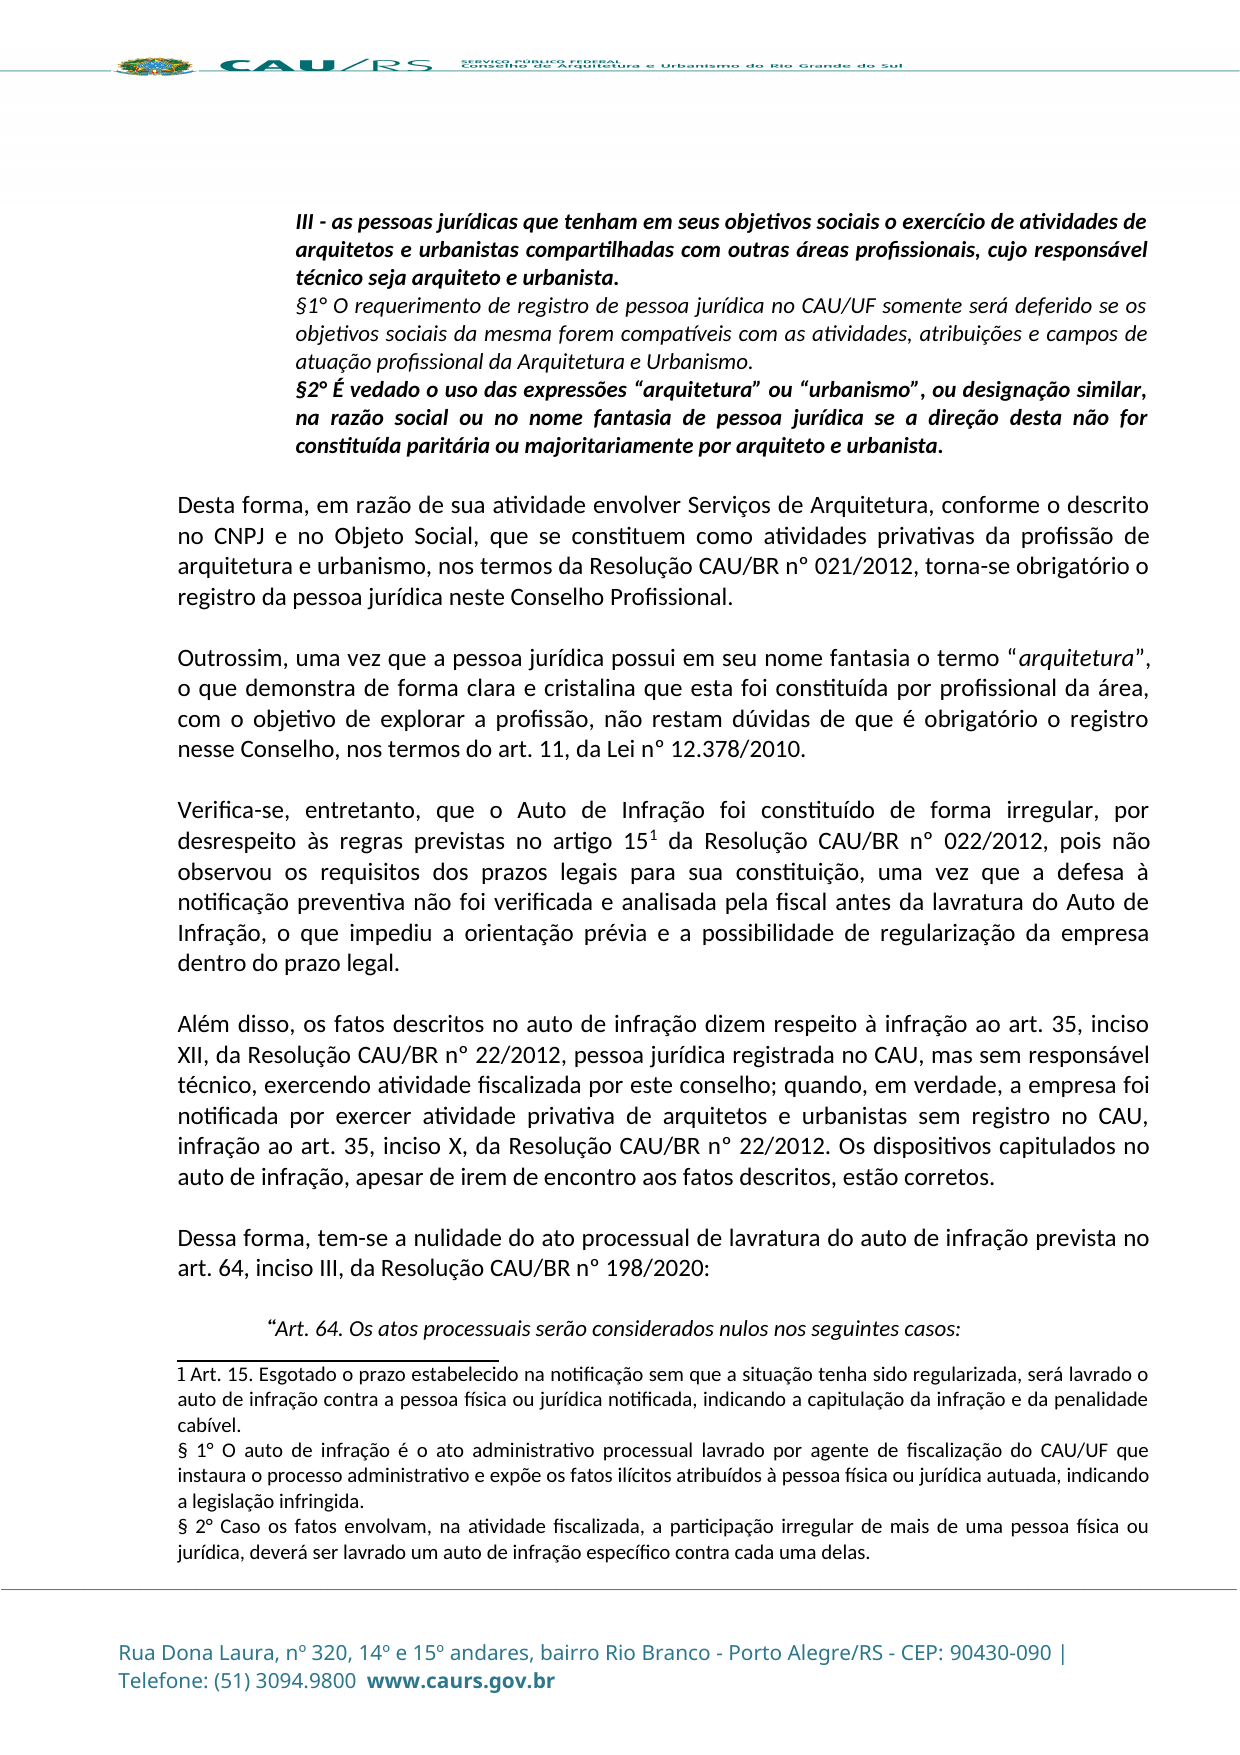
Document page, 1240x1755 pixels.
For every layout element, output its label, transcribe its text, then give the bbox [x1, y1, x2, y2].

text § 2° Caso os fatos envolvam, na atividade fiscalizada, a participação irregular de mais de uma pessoa física ou jurídica, deverá ser lavrado um auto de infração específico contra cada uma delas. [177, 1513, 1151, 1564]
text “Art. 64. Os atos processuais serão considerados nulos nos seguintes casos: [266, 1313, 1151, 1342]
text Outrossim, uma vez que a pessoa jurídica possui em seu nome fantasia o termo “arquitetura”, o que demonstra de forma clara e cristalina que esta foi constituída por profissional da área, com o objetivo de explorar a profissão, não restam dúvidas de que é obrigatório o registro nesse Conselho, nos termos do art. 11, da Lei nº 12.378/2010. [177, 642, 1151, 764]
text §1° O requerimento de registro de pessoa jurídica no CAU/UF somente será deferido se os objetivos sociais da mesma forem compatíveis com as atividades, atribuições e campos de atuação profissional da Arquitetura e Urbanismo. [295, 291, 1151, 375]
text Verifica-se, entretanto, que o Auto de Infração foi constituído de forma irregular, por desrespeito às regras previstas no artigo 15 da Resolução CAU/BR nº 022/2012, pois não observou os requisitos dos prazos legais para sua constituição, uma vez que a defesa à notificação preventiva não foi verificada e analisada pela fiscal antes da lavratura do Auto de Infração, o que impediu a orientação prévia e a possibilidade de regularização da empresa dentro do prazo legal. [177, 795, 1151, 978]
text Desta forma, em razão de sua atividade envolver Serviços de Arquitetura, conforme o descrito no CNPJ e no Objeto Social, que se constituem como atividades privativas da profissão de arquitetura e urbanismo, nos termos da Resolução CAU/BR nº 021/2012, torna-se obrigatório o registro da pessoa jurídica neste Conselho Profissional. [177, 489, 1151, 612]
text III - as pessoas jurídicas que tenham em seus objetivos sociais o exercício de atividades de arquitetos e urbanistas compartilhadas com outras áreas profissionais, cujo responsável técnico seja arquiteto e urbanista. [295, 207, 1151, 291]
text Art. 15. Esgotado o prazo estabelecido na notificação sem que a situação tenha sido regularizada, será lavrado o auto de infração contra a pessoa física ou jurídica notificada, indicando a capitulação da infração e da penalidade cabível. [177, 1361, 1151, 1437]
text §2° É vedado o uso das expressões “arquitetura” ou “urbanismo”, ou designação similar, na razão social ou no nome fantasia de pessoa jurídica se a direção desta não for constituída paritária ou majoritariamente por arquiteto e urbanista. [295, 375, 1151, 459]
text § 1° O auto de infração é o ato administrativo processual lavrado por agente de fiscalização do CAU/UF que instaura o processo administrativo e expõe os fatos ilícitos atribuídos à pessoa física ou jurídica autuada, indicando a legislação infringida. [177, 1437, 1151, 1513]
text Além disso, os fatos descritos no auto de infração dizem respeito à infração ao art. 35, inciso XII, da Resolução CAU/BR nº 22/2012, pessoa jurídica registrada no CAU, mas sem responsável técnico, exercendo atividade fiscalizada por este conselho; quando, em verdade, a empresa foi notificada por exercer atividade privativa de arquitetos e urbanistas sem registro no CAU, infração ao art. 35, inciso X, da Resolução CAU/BR nº 22/2012. Os dispositivos capitulados no auto de infração, apesar de irem de encontro aos fatos descritos, estão corretos. [177, 1008, 1151, 1191]
text Dessa forma, tem-se a nulidade do ato processual de lavratura do auto de infração prevista no art. 64, inciso III, da Resolução CAU/BR nº 198/2020: [177, 1222, 1151, 1283]
